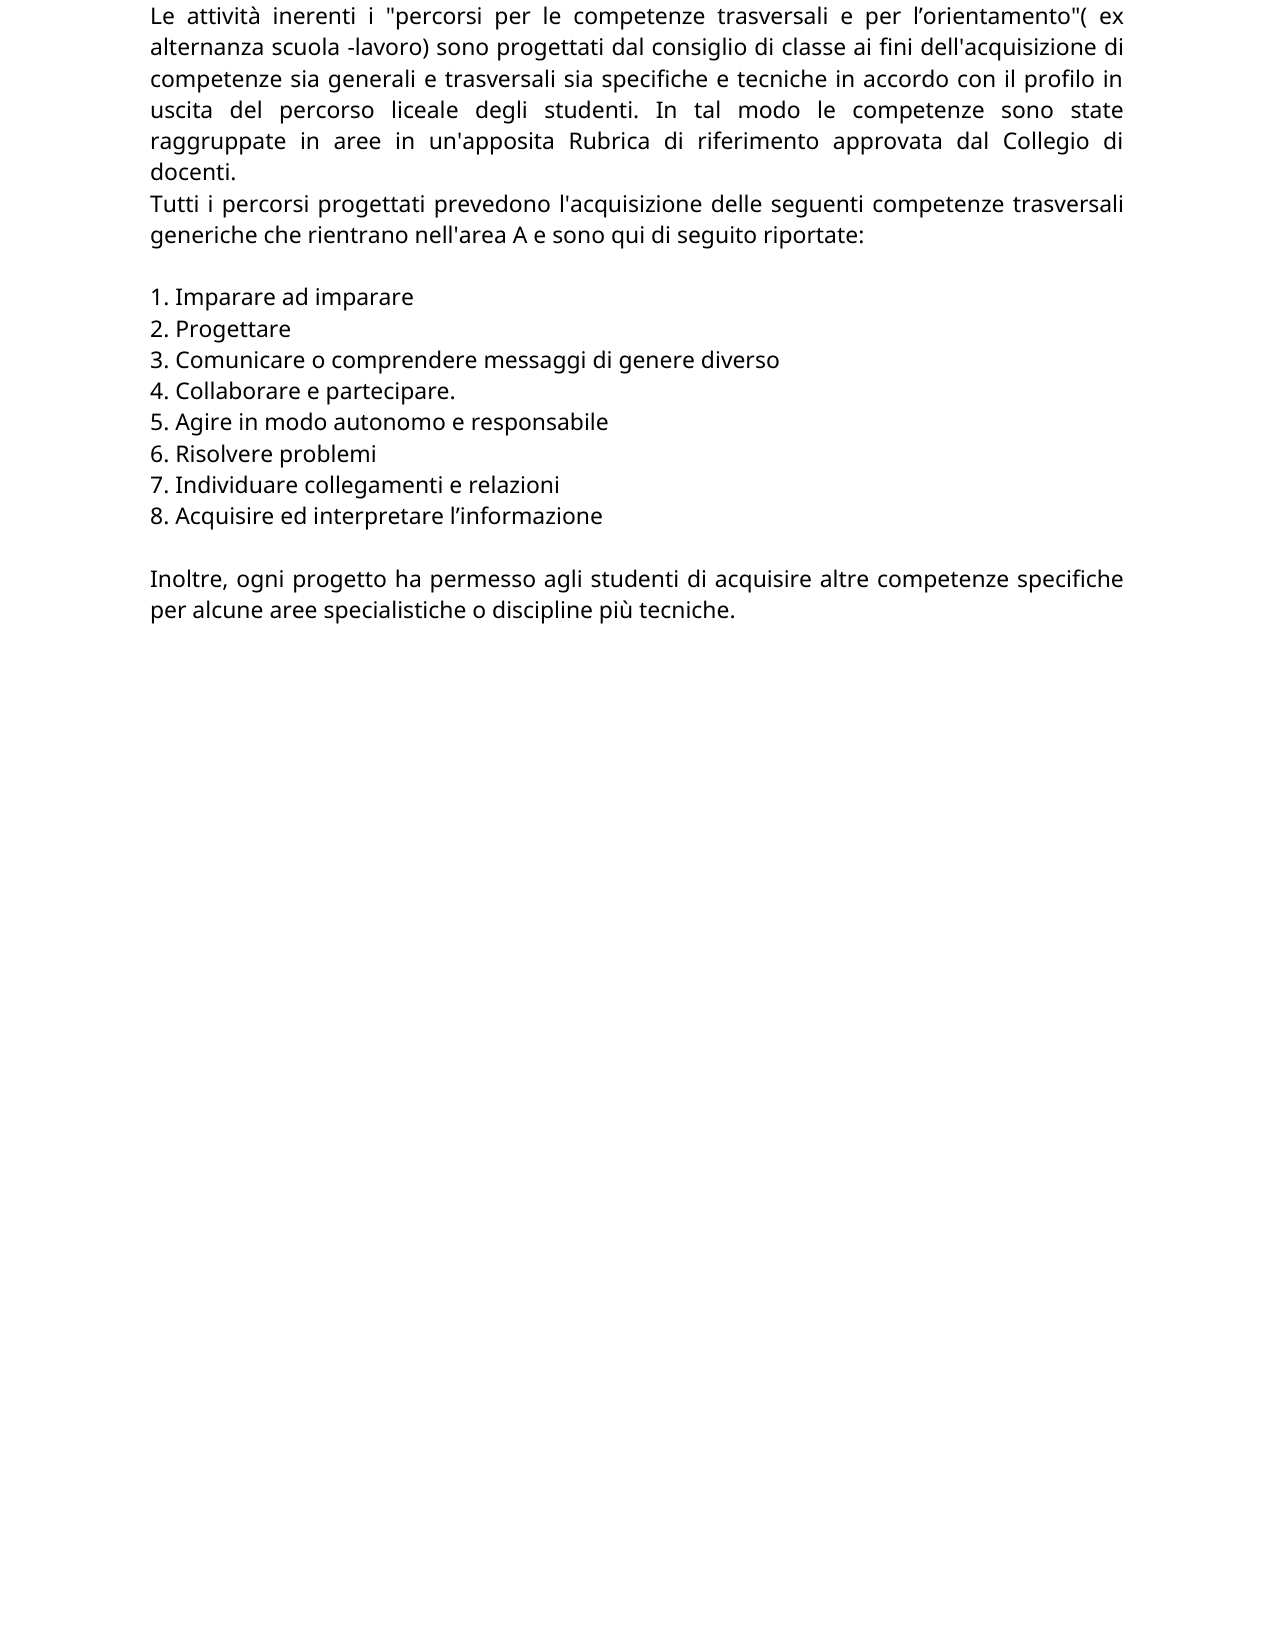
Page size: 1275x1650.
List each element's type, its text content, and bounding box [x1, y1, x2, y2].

text 6. Risolvere problemi [150, 437, 1125, 469]
text Tutti i percorsi progettati prevedono l'acquisizione delle seguenti competenze trasversali generiche che rientrano nell'area A e sono qui di seguito riportate: [150, 187, 1125, 250]
text Le attività inerenti i "percorsi per le competenze trasversali e per l’orientamento"( ex alternanza scuola -lavoro) sono progettati dal consiglio di classe ai fini dell'acquisizione di competenze sia generali e trasversali sia specifiche e tecniche in accordo con il profilo in uscita del percorso liceale degli studenti. In tal modo le competenze sono state raggruppate in aree in un'apposita Rubrica di riferimento approvata dal Collegio di docenti. [150, 0, 1125, 187]
text 7. Individuare collegamenti e relazioni [150, 469, 1125, 500]
text 8. Acquisire ed interpretare l’informazione [150, 500, 1125, 531]
text 2. Progettare [150, 312, 1125, 344]
text 4. Collaborare e partecipare. [150, 375, 1125, 406]
text Inoltre, ogni progetto ha permesso agli studenti di acquisire altre competenze specifiche per alcune aree specialistiche o discipline più tecniche. [150, 562, 1125, 625]
text 1. Imparare ad imparare [150, 281, 1125, 312]
text 3. Comunicare o comprendere messaggi di genere diverso [150, 344, 1125, 375]
text 5. Agire in modo autonomo e responsabile [150, 406, 1125, 437]
